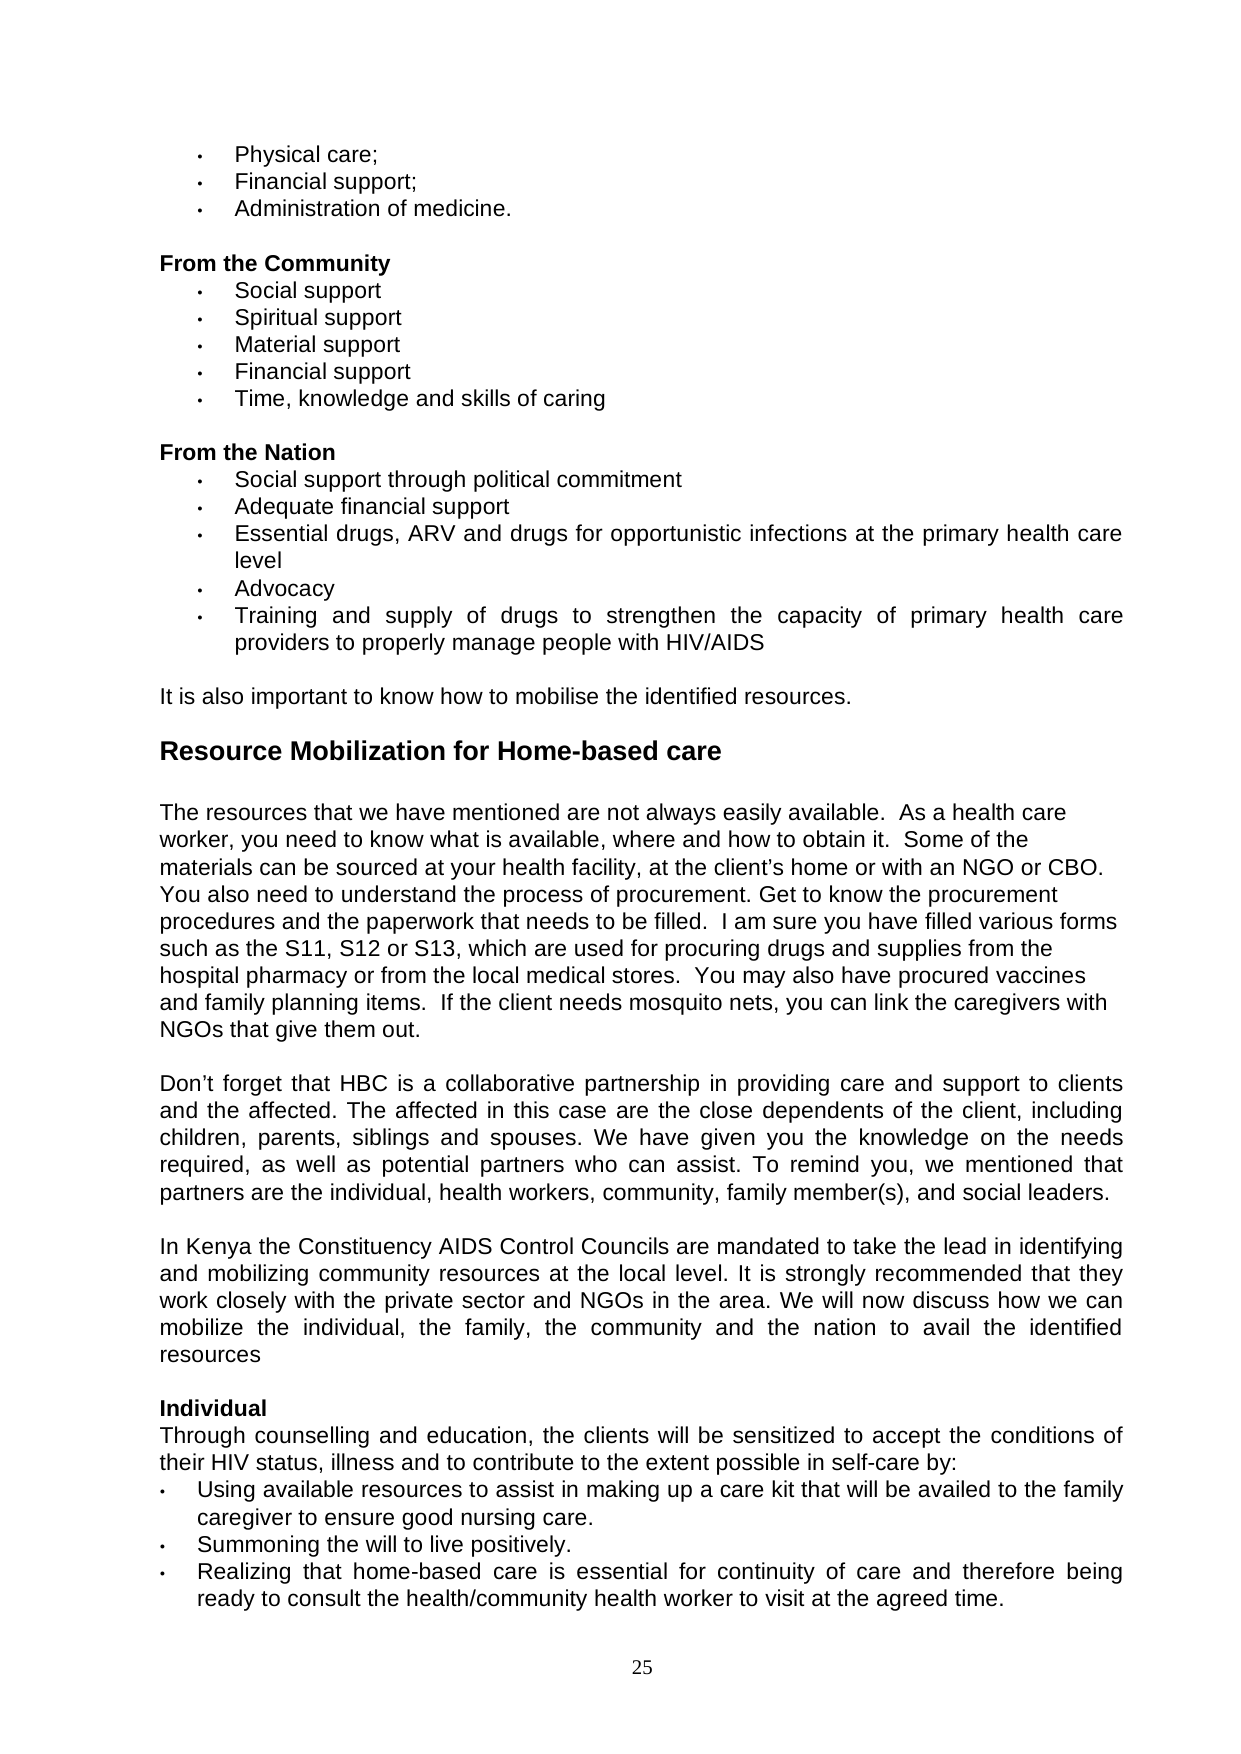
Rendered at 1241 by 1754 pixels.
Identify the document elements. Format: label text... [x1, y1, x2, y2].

list Financial support [197, 357, 1125, 384]
text From the Nation [159, 438, 1125, 466]
text It is also important to know how to mobilise the identified resources. [159, 682, 1125, 709]
list Training and supply of drugs to strengthen the capacity of primary health care providers to properly manage people with HIV/AIDS [197, 601, 1125, 655]
list Summoning the will to live positively. [159, 1530, 1125, 1557]
list Social support through political commitment [197, 466, 1125, 493]
list Essential drugs, ARV and drugs for opportunistic infections at the primary health care level [197, 520, 1125, 574]
text From the Community [159, 249, 1125, 276]
text In Kenya the Constituency AIDS Control Councils are mandated to take the lead in identifying and mobilizing community resources at the local level. It is strongly recommended that they work closely with the private sector and NGOs in the area. We will now discuss how we can mobilize the individual, the family, the community and the nation to avail the identified resources [159, 1232, 1125, 1367]
list Social support [197, 276, 1125, 303]
list Material support [197, 330, 1125, 357]
list Administration of medicine. [197, 195, 1125, 222]
text Don’t forget that HBC is a collaborative partnership in providing care and support to clients and the affected. The affected in this case are the close dependents of the client, including children, parents, siblings and spouses. We have given you the knowledge on the needs required, as well as potential partners who can assist. To remind you, we mentioned that partners are the individual, health workers, community, family member(s), and social leaders. [159, 1069, 1125, 1205]
text Through counselling and education, the clients will be sensitized to accept the conditions of their HIV status, illness and to contribute to the extent possible in self-care by: [159, 1422, 1125, 1476]
list Using available resources to assist in making up a care kit that will be availed to the family caregiver to ensure good nursing care. [159, 1476, 1125, 1530]
list Financial support; [197, 168, 1125, 195]
list Adequate financial support [197, 493, 1125, 520]
list Advocacy [197, 574, 1125, 601]
list Time, knowledge and skills of caring [197, 384, 1125, 411]
list Realizing that home-based care is essential for continuity of care and therefore being ready to consult the health/community health worker to visit at the agreed time. [159, 1557, 1125, 1611]
text Individual [159, 1394, 1125, 1422]
list Spiritual support [197, 303, 1125, 330]
text The resources that we have mentioned are not always easily available. As a health care worker, you need to know what is available, where and how to obtain it. Some of the materials can be sourced at your health facility, at the client’s home or with an NGO or CBO. You also need to understand the process of procurement. Get to know the procurement procedures and the paperwork that needs to be filled. I am sure you have filled various forms such as the S11, S12 or S13, which are used for procuring drugs and supplies from the hospital pharmacy or from the local medical stores. You may also have procured vaccines and family planning items. If the client needs mosquito nets, you can link the caregivers with NGOs that give them out. [159, 799, 1125, 1042]
subtitle Resource Mobilization for Home-based care [159, 734, 1125, 765]
list Physical care; [197, 141, 1125, 168]
